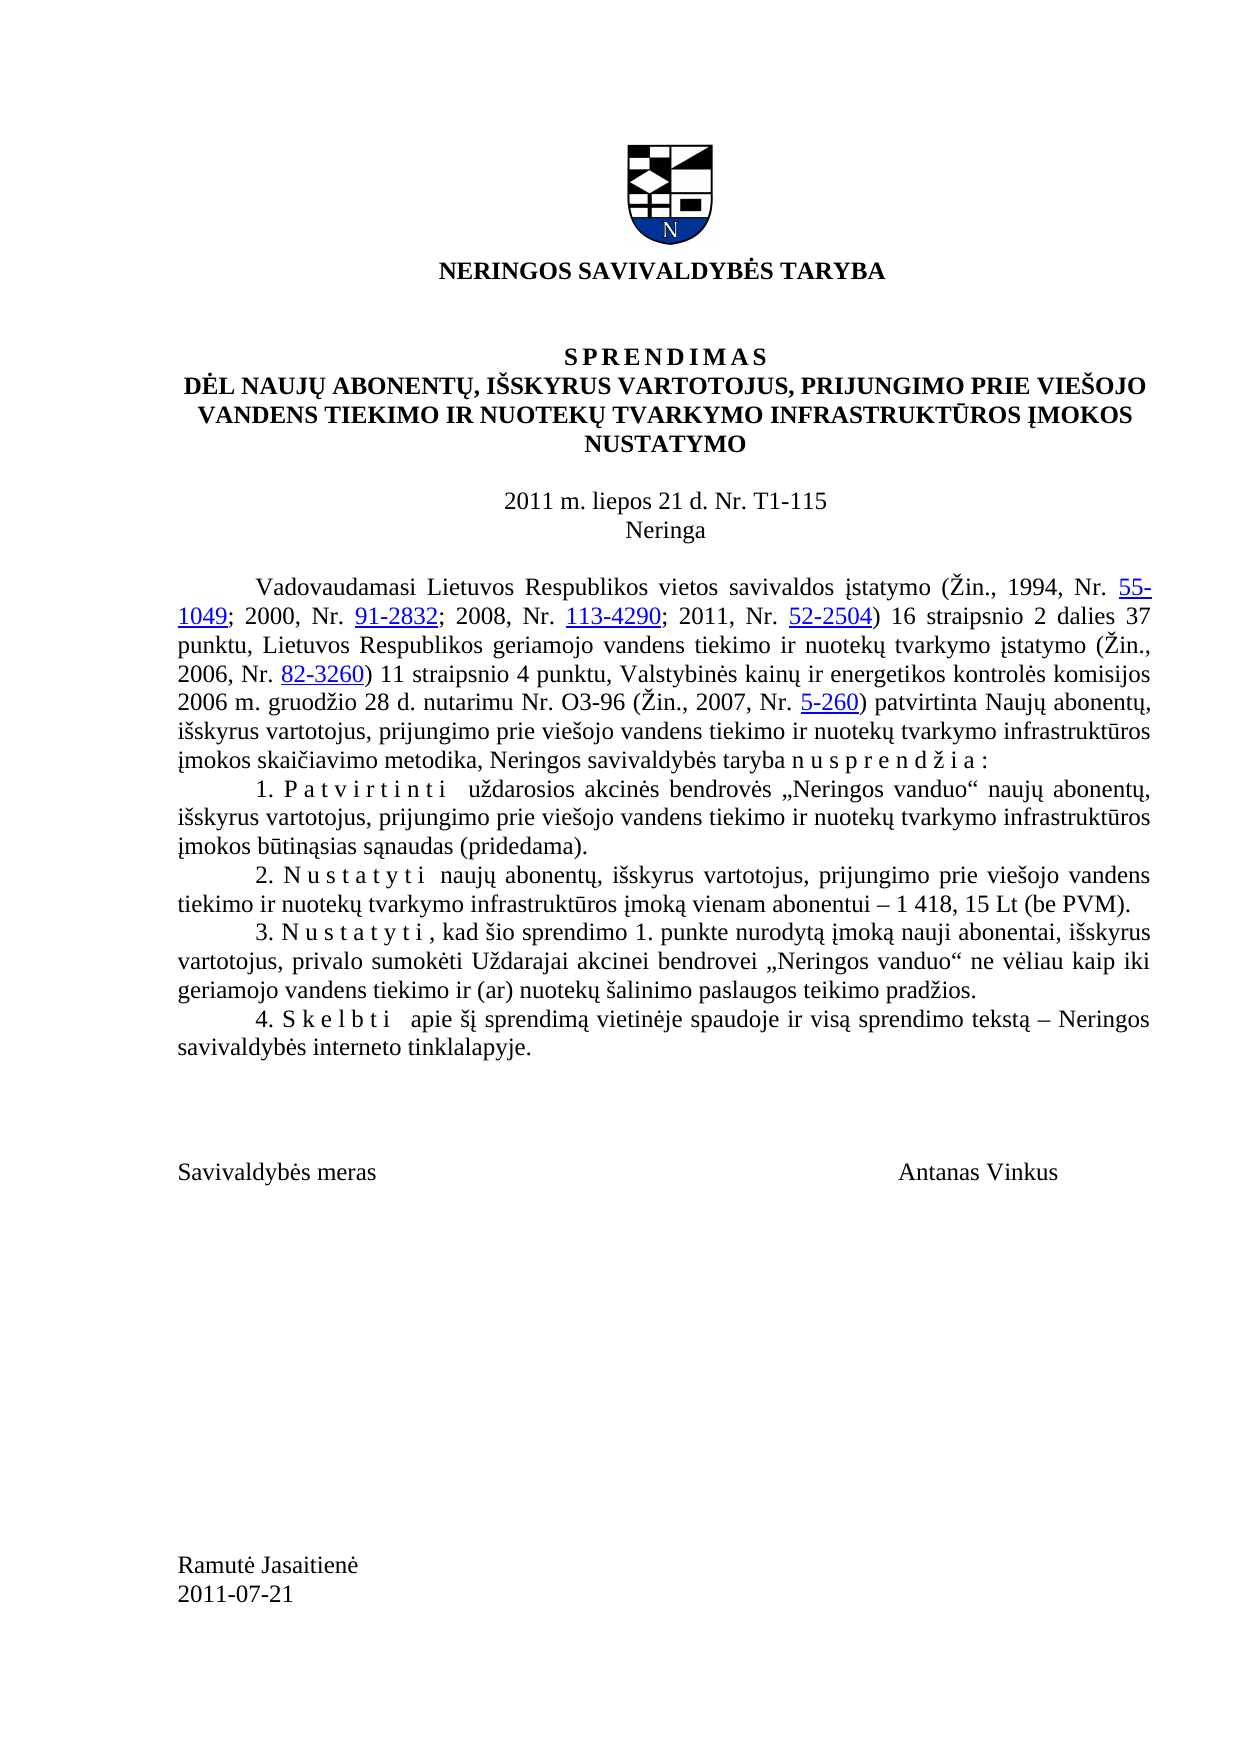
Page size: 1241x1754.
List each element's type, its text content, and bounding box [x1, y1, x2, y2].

text 3. Nustatyti, kad šio sprendimo 1. punkte nurodytą įmoką nauji abonentai, išskyrus vartotojus, privalo sumokėti Uždarajai akcinei bendrovei „Neringos vanduo“ ne vėliau kaip iki geriamojo vandens tiekimo ir (ar) nuotekų šalinimo paslaugos teikimo pradžios. [177, 917, 1152, 1004]
text Vadovaudamasi Lietuvos Respublikos vietos savivaldos įstatymo (Žin., 1994, Nr. 55-1049; 2000, Nr. 91-2832; 2008, Nr. 113-4290; 2011, Nr. 52-2504) 16 straipsnio 2 dalies 37 punktu, Lietuvos Respublikos geriamojo vandens tiekimo ir nuotekų tvarkymo įstatymo (Žin., 2006, Nr. 82-3260) 11 straipsnio 4 punktu, Valstybinės kainų ir energetikos kontrolės komisijos 2006 m. gruodžio 28 d. nutarimu Nr. O3-96 (Žin., 2007, Nr. 5-260) patvirtinta Naujų abonentų, išskyrus vartotojus, prijungimo prie viešojo vandens tiekimo ir nuotekų tvarkymo infrastruktūros įmokos skaičiavimo metodika, Neringos savivaldybės taryba nusprendžia: [177, 572, 1152, 774]
text 4. Skelbti apie šį sprendimą vietinėje spaudoje ir visą sprendimo tekstą – Neringos savivaldybės interneto tinklalapyje. [177, 1004, 1152, 1061]
text Savivaldybės meras Antanas Vinkus [177, 1157, 1152, 1186]
text 2. Nustatyti naujų abonentų, išskyrus vartotojus, prijungimo prie viešojo vandens tiekimo ir nuotekų tvarkymo infrastruktūros įmoką vienam abonentui – 1 418, 15 Lt (be PVM). [177, 860, 1152, 917]
text 1. Patvirtinti uždarosios akcinės bendrovės „Neringos vanduo“ naujų abonentų, išskyrus vartotojus, prijungimo prie viešojo vandens tiekimo ir nuotekų tvarkymo infrastruktūros įmokos būtinąsias sąnaudas (pridedama). [177, 774, 1152, 860]
